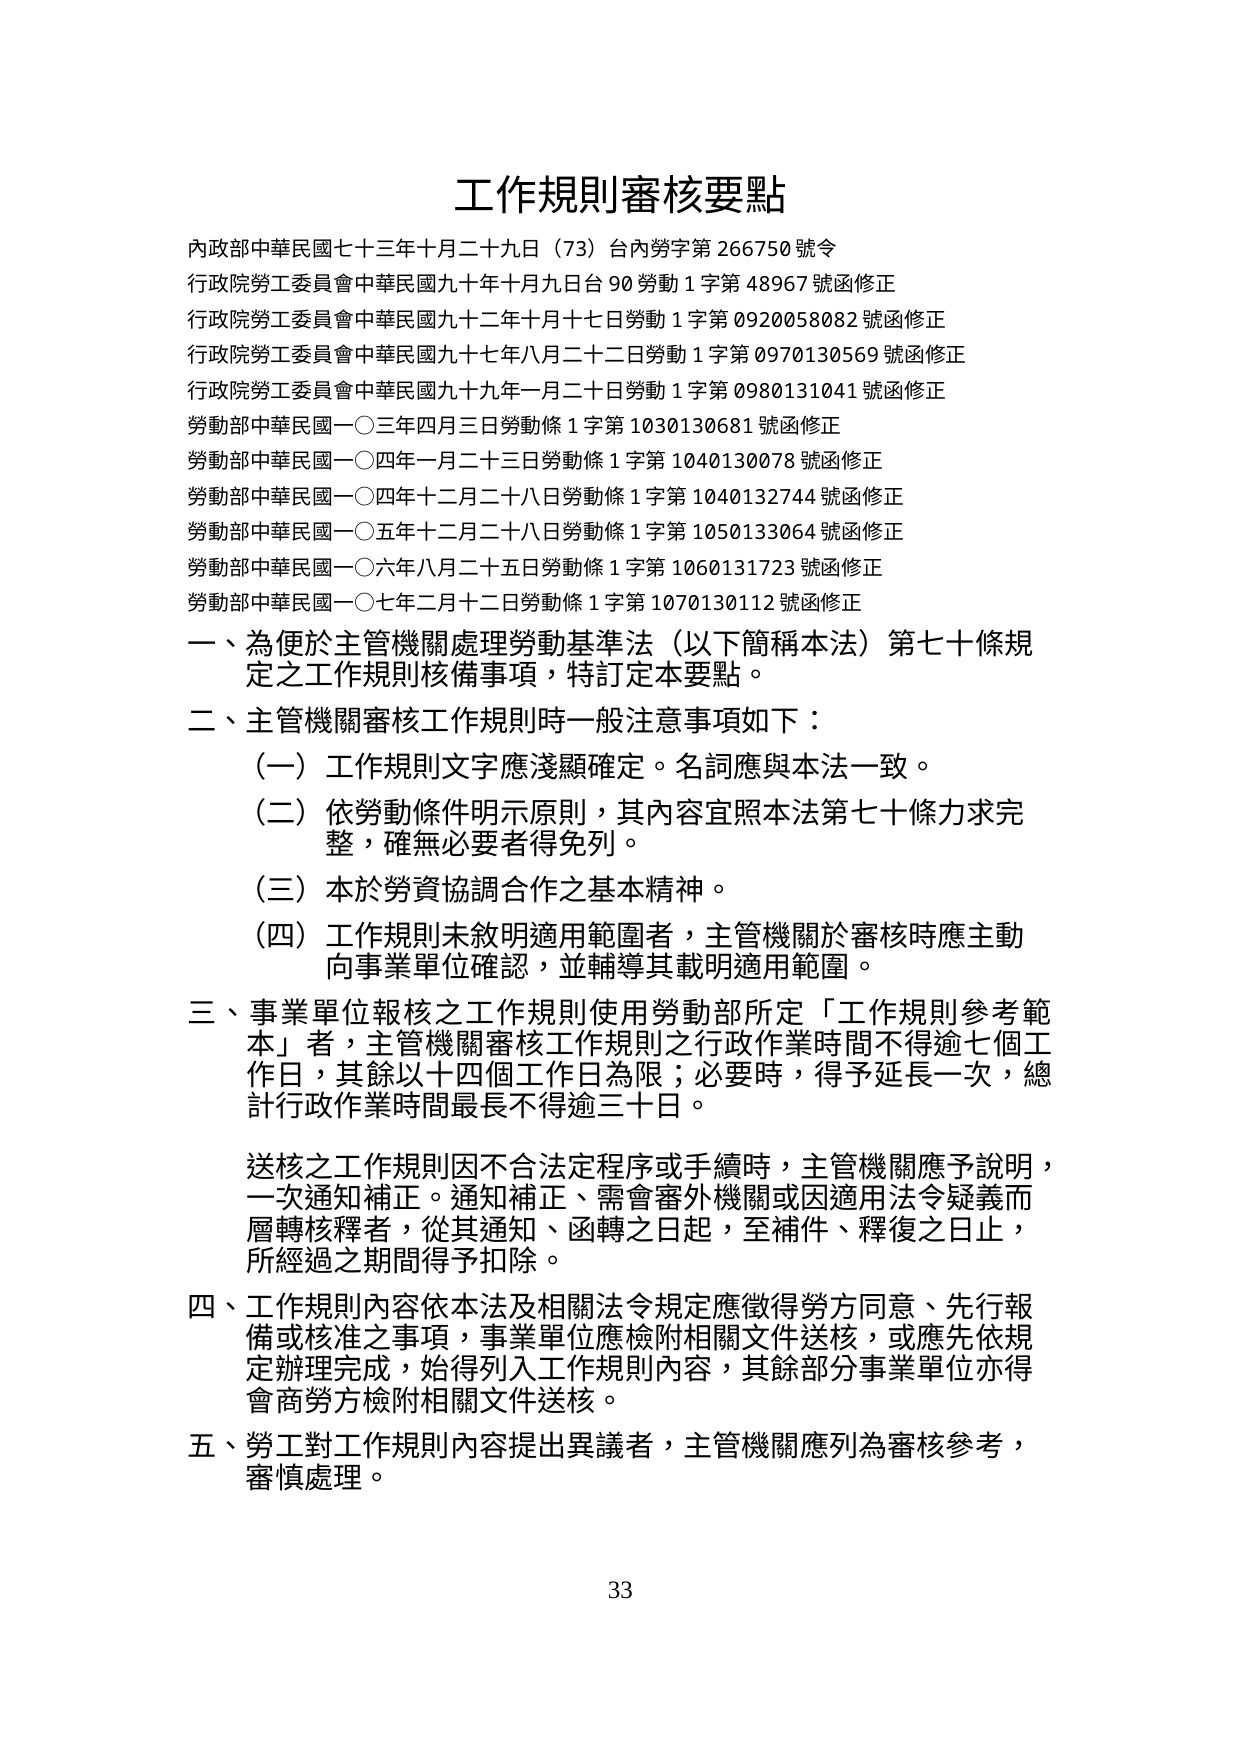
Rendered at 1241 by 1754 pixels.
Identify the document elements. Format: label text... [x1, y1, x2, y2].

text （三）本於勞資協調合作之基本精神。 [237, 875, 1053, 906]
text 內政部中華民國七十三年十月二十九日（73）台內勞字第266750號令 [187, 240, 1053, 261]
text 行政院勞工委員會中華民國九十七年八月二十二日勞動1字第0970130569號函修正 [187, 346, 1053, 367]
text 勞動部中華民國一○五年十二月二十八日勞動條1字第1050133064號函修正 [187, 523, 1053, 544]
text 勞動部中華民國一○三年四月三日勞動條1字第1030130681號函修正 [187, 417, 1053, 438]
text 行政院勞工委員會中華民國九十二年十月十七日勞動1字第0920058082號函修正 [187, 311, 1053, 331]
text （一）工作規則文字應淺顯確定。名詞應與本法一致。 [237, 752, 1053, 783]
text 勞動部中華民國一○四年十二月二十八日勞動條1字第1040132744號函修正 [187, 488, 1053, 508]
text 行政院勞工委員會中華民國九十九年一月二十日勞動1字第0980131041號函修正 [187, 381, 1053, 402]
text 四、工作規則內容依本法及相關法令規定應徵得勞方同意、先行報備或核准之事項，事業單位應檢附相關文件送核，或應先依規定辦理完成，始得列入工作規則內容，其餘部分事業單位亦得會商勞方檢附相關文件送核。 [187, 1292, 1053, 1417]
text 一、為便於主管機關處理勞動基準法（以下簡稱本法）第七十條規定之工作規則核備事項，特訂定本要點。 [187, 629, 1053, 692]
text 勞動部中華民國一○七年二月十二日勞動條1字第1070130112號函修正 [187, 594, 1053, 615]
text 送核之工作規則因不合法定程序或手續時，主管機關應予說明，一次通知補正。通知補正、需會審外機關或因適用法令疑義而層轉核釋者，從其通知、函轉之日起，至補件、釋復之日止，所經過之期間得予扣除。 [246, 1153, 1053, 1278]
text 三、事業單位報核之工作規則使用勞動部所定「工作規則參考範本」者，主管機關審核工作規則之行政作業時間不得逾七個工作日，其餘以十四個工作日為限；必要時，得予延長一次，總計行政作業時間最長不得逾三十日。 [187, 998, 1053, 1123]
text 二、主管機關審核工作規則時一般注意事項如下： [187, 706, 1053, 738]
text （四）工作規則未敘明適用範圍者，主管機關於審核時應主動向事業單位確認，並輔導其載明適用範圍。 [237, 921, 1053, 983]
text （二）依勞動條件明示原則，其內容宜照本法第七十條力求完整，確無必要者得免列。 [237, 798, 1053, 861]
text 勞動部中華民國一○六年八月二十五日勞動條1字第1060131723號函修正 [187, 558, 1053, 579]
text 工作規則審核要點 [187, 162, 1053, 223]
text 勞動部中華民國一○四年一月二十三日勞動條1字第1040130078號函修正 [187, 452, 1053, 473]
text 行政院勞工委員會中華民國九十年十月九日台90勞動1字第48967號函修正 [187, 275, 1053, 296]
text 五、勞工對工作規則內容提出異議者，主管機關應列為審核參考，審慎處理。 [187, 1432, 1053, 1494]
